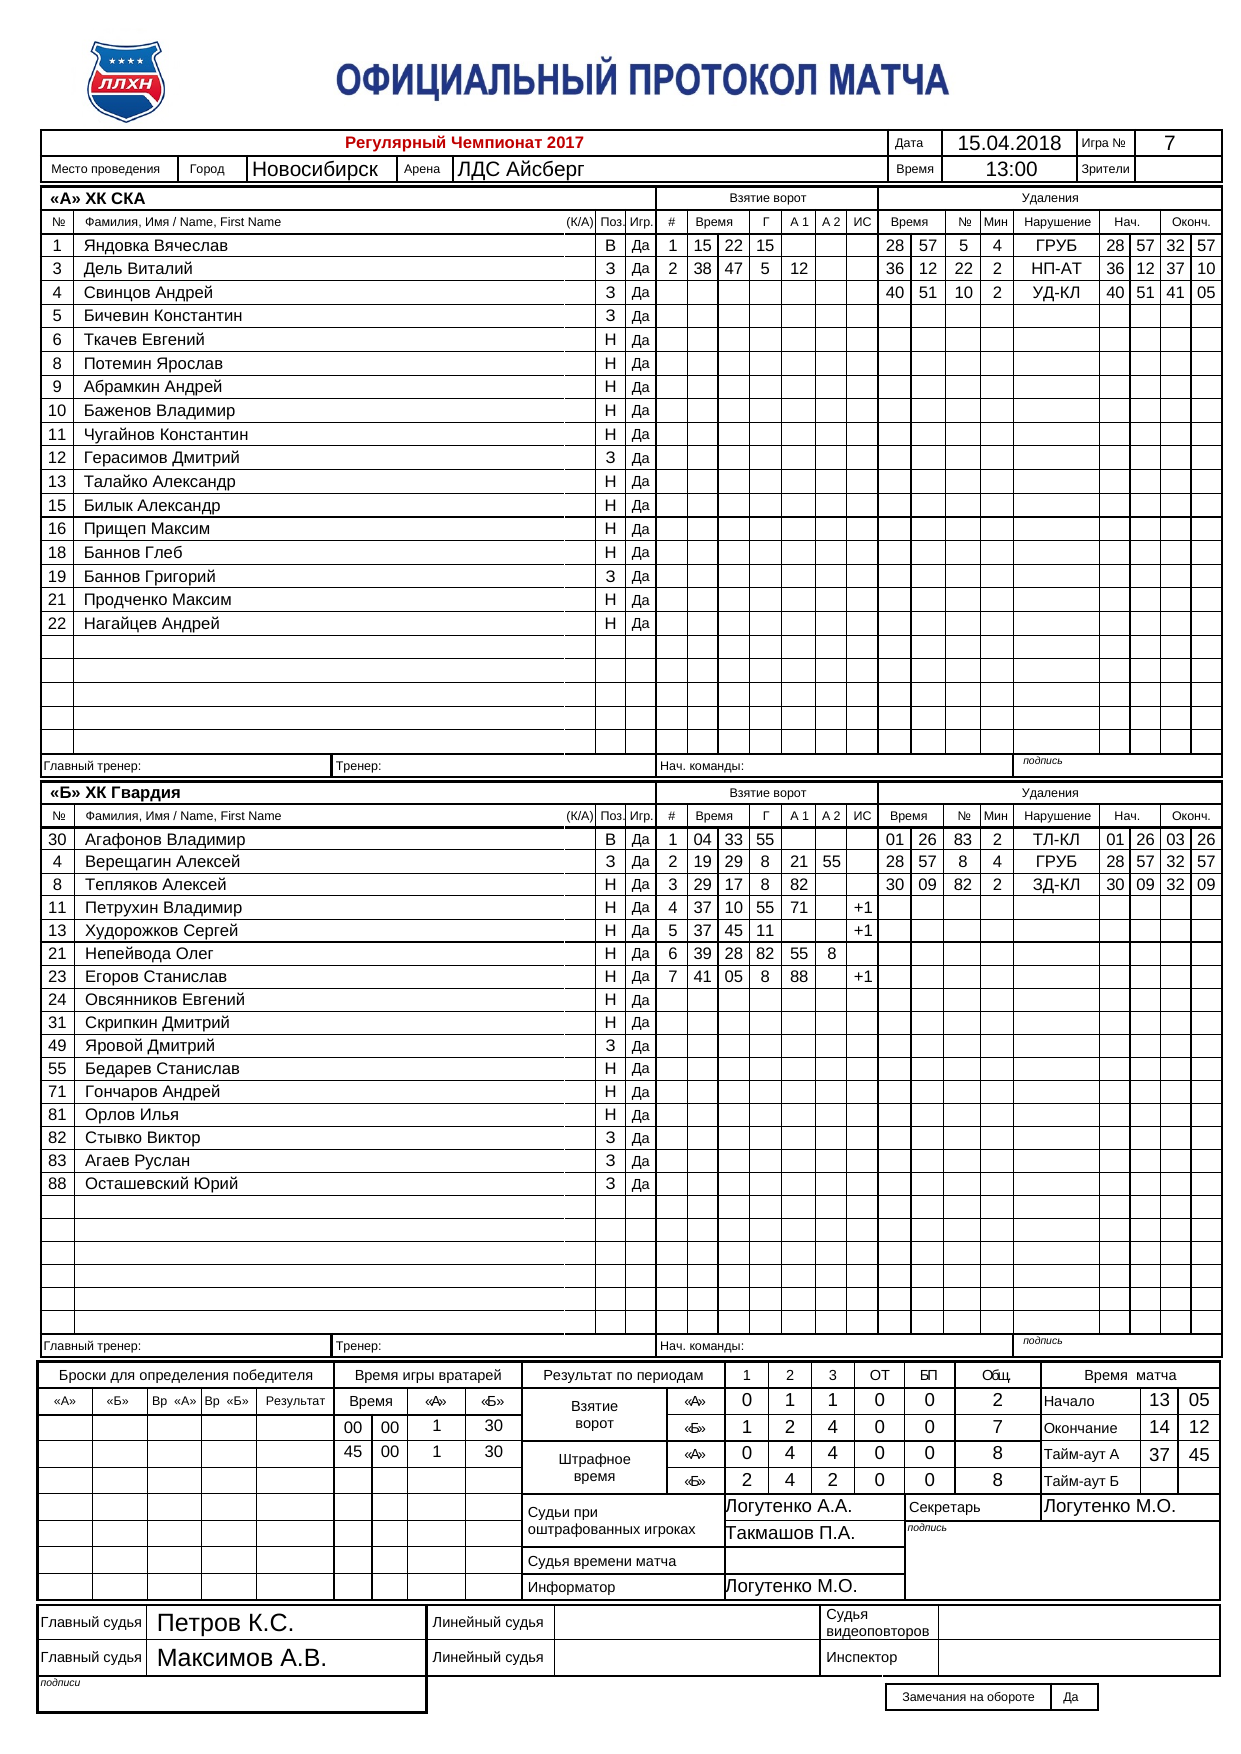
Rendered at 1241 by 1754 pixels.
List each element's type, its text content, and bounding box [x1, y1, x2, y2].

table_cell [719, 1242, 749, 1264]
table_cell [1161, 943, 1190, 964]
table_cell [42, 730, 73, 753]
table_cell [688, 588, 717, 611]
table_cell [847, 707, 877, 729]
table_cell [688, 470, 717, 493]
table_cell [944, 1242, 980, 1264]
table_header БП [905, 1363, 954, 1387]
table_cell Г [750, 805, 781, 826]
table_cell 26 [1131, 829, 1160, 849]
table_cell [944, 1311, 980, 1333]
table_cell 2 [657, 257, 687, 280]
table_cell 4 [769, 1442, 811, 1467]
table_cell [1014, 376, 1099, 398]
table_cell [1192, 966, 1221, 987]
table_cell [782, 281, 815, 303]
table_cell [847, 588, 877, 611]
table_cell Линейный судья [428, 1640, 554, 1675]
table_cell 22 [42, 612, 73, 634]
table_cell [847, 1288, 877, 1310]
table_cell [879, 1265, 910, 1287]
table_cell 33 [719, 829, 749, 849]
table_cell [466, 1574, 521, 1599]
table_cell [981, 1127, 1013, 1149]
table_cell [1161, 1058, 1190, 1079]
table_cell [719, 1265, 749, 1287]
table_cell [93, 1521, 147, 1546]
table_cell 13 [42, 470, 73, 493]
table_cell [565, 829, 595, 849]
table_cell 40 [1100, 281, 1129, 303]
table_cell ЗД-КЛ [1014, 874, 1099, 895]
table_header Время игры вратарей [335, 1363, 521, 1387]
table_cell [1014, 1058, 1099, 1079]
table_cell Тайм-аут А [1042, 1441, 1140, 1467]
table_cell [883, 1677, 1220, 1681]
table_cell [782, 730, 815, 753]
table_cell [912, 683, 945, 706]
table_cell [750, 518, 781, 540]
table_cell [657, 352, 687, 374]
table_cell [1014, 707, 1099, 729]
table_cell [750, 1265, 781, 1287]
table_cell [565, 235, 595, 256]
table_cell [847, 494, 877, 516]
table_cell [981, 1196, 1013, 1218]
table_cell Да [626, 257, 655, 280]
table_cell [257, 1416, 333, 1440]
table_cell [148, 1468, 201, 1493]
table_cell Инспектор [821, 1640, 938, 1675]
table_cell Н [596, 1081, 625, 1103]
table_cell Стывко Виктор [75, 1127, 564, 1149]
table_cell [148, 1521, 201, 1546]
table_cell [1192, 541, 1221, 564]
table_cell [816, 399, 846, 422]
table_cell [202, 1521, 256, 1546]
table_cell Н [596, 1104, 625, 1126]
table_cell [847, 470, 877, 493]
table_cell 00 [335, 1416, 371, 1440]
table_cell 21 [42, 943, 74, 964]
table_cell [1100, 305, 1129, 327]
table_cell 13 [1141, 1389, 1177, 1413]
table_cell 6 [42, 328, 73, 351]
table_cell [565, 850, 595, 872]
table_cell [1014, 399, 1099, 422]
table_cell 1 [42, 235, 73, 256]
table_cell [1192, 920, 1221, 941]
table_cell [1161, 636, 1190, 658]
table_cell З [596, 446, 625, 469]
table_cell [688, 376, 717, 398]
table_cell 12 [42, 446, 73, 469]
table_cell [565, 518, 595, 540]
table_cell [981, 896, 1013, 918]
table_cell 00 [373, 1416, 407, 1440]
table_cell [816, 376, 846, 398]
table_cell [981, 588, 1013, 611]
table_cell Время [879, 211, 945, 233]
table_cell [74, 683, 564, 706]
table_cell [750, 1311, 781, 1333]
table_cell (К/А) [565, 805, 595, 826]
table_cell [565, 305, 595, 327]
table_cell [816, 1035, 846, 1057]
table_cell [946, 518, 980, 540]
table_cell 0 [905, 1389, 954, 1413]
table_cell [816, 1012, 846, 1033]
table_cell [946, 683, 980, 706]
table_cell [750, 470, 781, 493]
table_cell [879, 943, 910, 964]
table_cell [1161, 920, 1190, 941]
table_cell [750, 376, 781, 398]
table_cell 4 [981, 235, 1013, 256]
table_cell [1014, 636, 1099, 658]
table_cell 28 [879, 235, 910, 256]
table_cell 26 [912, 829, 943, 849]
table_cell «Б» [668, 1415, 724, 1440]
table_cell [912, 470, 945, 493]
table_cell 51 [912, 281, 945, 303]
table_cell [1161, 494, 1190, 516]
table_cell [1161, 1219, 1190, 1241]
table_header «Б» ХК Гвардия [42, 783, 655, 803]
table_cell [1161, 376, 1190, 398]
table_cell [816, 612, 846, 634]
table_cell Бичевин Константин [74, 305, 564, 327]
table_cell «А» [408, 1389, 465, 1413]
table_cell [750, 1012, 781, 1033]
table_cell ИС [847, 805, 877, 826]
table_cell [1014, 305, 1099, 327]
table_cell [946, 494, 980, 516]
table_cell [847, 1219, 877, 1241]
table_cell [879, 730, 910, 753]
table_cell [1131, 896, 1160, 918]
table_cell [335, 1468, 371, 1493]
table_cell [912, 659, 945, 682]
table_cell [912, 612, 945, 634]
table_cell [981, 707, 1013, 729]
table_cell 30 [1100, 874, 1129, 895]
table_cell [657, 1173, 687, 1195]
table_cell [1161, 1265, 1190, 1287]
table_cell [946, 328, 980, 351]
table_cell [847, 518, 877, 540]
table_cell 05 [1192, 281, 1221, 303]
table_header Взятие ворот [657, 188, 877, 209]
table_cell [1192, 305, 1221, 327]
table_cell [565, 659, 595, 682]
table_cell Агафонов Владимир [75, 829, 564, 849]
table_cell [1014, 1012, 1099, 1033]
table_cell [1014, 494, 1099, 516]
table_cell Н [596, 541, 625, 564]
table_cell [1100, 636, 1129, 658]
table_cell [39, 1441, 92, 1467]
table_cell [657, 1288, 687, 1310]
table_cell [879, 659, 910, 682]
table_cell [782, 1104, 815, 1126]
table_cell Нач. команды: [657, 1335, 1012, 1356]
table_cell 0 [855, 1389, 904, 1413]
table_cell Да [626, 943, 655, 964]
table_cell З [596, 257, 625, 280]
table_cell Н [596, 1012, 625, 1033]
table_cell Баннов Глеб [74, 541, 564, 564]
table_cell [912, 376, 945, 398]
table_cell [1136, 157, 1221, 181]
table_cell [1131, 989, 1160, 1011]
table_cell Н [596, 328, 625, 351]
table_cell [912, 352, 945, 374]
table_cell [981, 730, 1013, 753]
table_cell [1014, 1150, 1099, 1172]
table_cell [688, 494, 717, 516]
table_cell Да [626, 565, 655, 587]
table_cell [565, 1242, 595, 1264]
table_cell [981, 470, 1013, 493]
table_cell [1014, 1311, 1099, 1333]
table_cell [981, 1081, 1013, 1103]
table_cell [847, 659, 877, 682]
table_cell [1161, 565, 1190, 587]
table_cell 88 [782, 966, 815, 987]
table_cell [719, 446, 749, 469]
table_cell [719, 588, 749, 611]
table_cell [1131, 446, 1160, 469]
table_cell [750, 565, 781, 587]
table_cell [1014, 612, 1099, 634]
table_cell Да [626, 588, 655, 611]
table_cell [981, 518, 1013, 540]
table_cell [1161, 683, 1190, 706]
table_cell 32 [1161, 850, 1190, 872]
table_cell 82 [782, 874, 815, 895]
table_cell [1100, 612, 1129, 634]
table_cell 2 [769, 1415, 811, 1440]
table_cell [1131, 636, 1160, 658]
table_cell [1131, 943, 1160, 964]
table_cell [719, 1196, 749, 1218]
table_cell [847, 281, 877, 303]
table_cell [750, 423, 781, 445]
table_cell [782, 636, 815, 658]
table_cell [981, 423, 1013, 445]
table_cell [944, 1104, 980, 1126]
table_cell [657, 1265, 687, 1287]
table_cell [1131, 683, 1160, 706]
table_cell Свинцов Андрей [74, 281, 564, 303]
table_cell [626, 1219, 655, 1241]
table_cell [565, 565, 595, 587]
table_cell [408, 1547, 465, 1573]
table_cell [565, 989, 595, 1011]
table_cell [946, 541, 980, 564]
table_cell ЛДС Айсберг [454, 157, 887, 181]
table_cell [202, 1416, 256, 1440]
table_cell [981, 683, 1013, 706]
table_cell Н [596, 588, 625, 611]
table_cell [750, 636, 781, 658]
table_cell Время [335, 1389, 407, 1413]
table_cell 0 [855, 1415, 904, 1440]
table_cell 12 [1131, 257, 1160, 280]
table_cell 55 [782, 943, 815, 964]
table_cell [688, 1081, 717, 1103]
table_cell [782, 1242, 815, 1264]
table_cell [565, 588, 595, 611]
table_cell # [657, 211, 687, 233]
table_cell [944, 1265, 980, 1287]
table_cell [816, 588, 846, 611]
table_cell [93, 1416, 147, 1440]
table_cell Егоров Станислав [75, 966, 564, 987]
table_header Игра № [1078, 131, 1134, 155]
table_cell [719, 1150, 749, 1172]
table_cell [373, 1494, 407, 1520]
table_cell [565, 920, 595, 941]
table_cell [1192, 659, 1221, 682]
table_cell [946, 376, 980, 398]
table_cell 13:00 [943, 157, 1076, 181]
table_cell Да [626, 612, 655, 634]
table_cell # [657, 805, 687, 826]
table_cell [42, 683, 73, 706]
table_cell [847, 1196, 877, 1218]
table_cell 18 [42, 541, 73, 564]
table_cell [782, 1311, 815, 1333]
table_cell [626, 636, 655, 658]
table_cell [981, 494, 1013, 516]
table_cell [847, 1173, 877, 1195]
table_cell [816, 1196, 846, 1218]
table_header Взятие ворот [657, 783, 877, 803]
table_cell А 2 [816, 805, 846, 826]
table_cell [1014, 588, 1099, 611]
table_cell [657, 423, 687, 445]
table_cell [879, 376, 910, 398]
table_cell [42, 1288, 74, 1310]
table_cell Н [596, 896, 625, 918]
table_cell [1131, 1288, 1160, 1310]
table_cell [750, 1219, 781, 1241]
table_cell [1014, 989, 1099, 1011]
table_cell 2 [981, 874, 1013, 895]
table_cell Да [626, 1104, 655, 1126]
table_cell [42, 1196, 74, 1218]
table_cell 01 [879, 829, 910, 849]
table_cell 15 [750, 235, 781, 256]
table_cell [408, 1468, 465, 1493]
table_cell [1192, 494, 1221, 516]
table_cell [1100, 1035, 1129, 1057]
table_cell [565, 1219, 595, 1241]
table_cell [782, 1081, 815, 1103]
table_cell [408, 1574, 465, 1599]
table_cell Логутенко А.А. [726, 1495, 904, 1520]
table_cell [688, 1219, 717, 1241]
table_cell [782, 829, 815, 849]
table_cell [565, 943, 595, 964]
table_cell [879, 1058, 910, 1079]
table_cell [1100, 1288, 1129, 1310]
table_cell [1161, 1242, 1190, 1264]
table_cell [944, 1035, 980, 1057]
table_cell [944, 1081, 980, 1103]
table_cell [626, 1265, 655, 1287]
table_cell 41 [688, 966, 717, 987]
table_cell [39, 1521, 92, 1546]
table_cell [42, 707, 73, 729]
table_cell [93, 1468, 147, 1493]
table_header 1 [726, 1363, 768, 1387]
table_cell 21 [42, 588, 73, 611]
table_cell 11 [42, 423, 73, 445]
table_cell 1 [726, 1415, 768, 1440]
table_cell 09 [912, 874, 943, 895]
table_cell «Б» [668, 1468, 724, 1493]
table_cell 03 [1161, 829, 1190, 849]
table_cell [1131, 565, 1160, 587]
table_cell [39, 1468, 92, 1493]
table_cell Потемин Ярослав [74, 352, 564, 374]
table_cell [335, 1521, 371, 1546]
table_cell З [596, 1127, 625, 1149]
table_cell [719, 305, 749, 327]
table_cell 41 [1161, 281, 1190, 303]
table_cell [1131, 966, 1160, 987]
table_cell [912, 565, 945, 587]
table_cell [335, 1547, 371, 1573]
table_cell подписи [39, 1677, 425, 1711]
table_cell [1131, 470, 1160, 493]
table_cell 28 [719, 943, 749, 964]
table_cell +1 [847, 966, 877, 987]
table_cell [657, 1058, 687, 1079]
table_cell [847, 541, 877, 564]
table_cell [816, 494, 846, 516]
table_cell [657, 659, 687, 682]
table_cell [719, 1012, 749, 1033]
table_header 2 [769, 1363, 811, 1387]
table_cell [750, 1104, 781, 1126]
table_cell [981, 966, 1013, 987]
table_cell [816, 966, 846, 987]
table_cell [1192, 446, 1221, 469]
table_cell [565, 1127, 595, 1149]
table_cell [657, 470, 687, 493]
table_cell [657, 1035, 687, 1057]
table_cell 83 [944, 829, 980, 849]
table_cell [565, 683, 595, 706]
table_cell 15 [688, 235, 717, 256]
table_cell Тренер: [333, 1335, 655, 1356]
table_cell [719, 518, 749, 540]
table_cell [1192, 943, 1221, 964]
table_cell [657, 541, 687, 564]
table_cell [1192, 1288, 1221, 1310]
table_cell [719, 470, 749, 493]
table_cell [879, 1127, 910, 1149]
table_cell подпись [1014, 755, 1221, 776]
table_cell 10 [946, 281, 980, 303]
table_cell 1 [408, 1441, 465, 1467]
table_cell [657, 376, 687, 398]
table_cell [879, 989, 910, 1011]
table_cell З [596, 1150, 625, 1172]
table_cell [1131, 1173, 1160, 1195]
table_cell [657, 1196, 687, 1218]
table_cell [981, 565, 1013, 587]
table_cell [816, 257, 846, 280]
table_cell [944, 989, 980, 1011]
table_cell 30 [466, 1416, 521, 1440]
table_cell 19 [42, 565, 73, 587]
table_cell [816, 829, 846, 849]
table_cell 11 [42, 896, 74, 918]
table_cell [847, 1058, 877, 1079]
table_cell [1014, 423, 1099, 445]
table_cell 09 [1192, 874, 1221, 895]
table_cell [75, 1288, 564, 1310]
table_cell [750, 446, 781, 469]
table_cell [626, 730, 655, 753]
table_cell [750, 1058, 781, 1079]
table_cell [1100, 920, 1129, 941]
table_cell Нач. команды: [657, 755, 1012, 776]
table_cell [912, 1127, 943, 1149]
table_cell Город [179, 157, 246, 181]
table_cell [981, 943, 1013, 964]
table_cell [555, 1606, 819, 1639]
table_cell [1192, 376, 1221, 398]
table_cell 28 [1100, 235, 1129, 256]
table_cell [565, 896, 595, 918]
table_cell [816, 235, 846, 256]
table_cell [879, 707, 910, 729]
table_cell [750, 707, 781, 729]
table_cell [816, 1288, 846, 1310]
table_cell [782, 565, 815, 587]
table_cell Да [626, 470, 655, 493]
table_cell [1131, 399, 1160, 422]
table_cell [688, 565, 717, 587]
table_cell [1100, 1058, 1129, 1079]
table_header Результат по периодам [523, 1363, 724, 1387]
table_cell [42, 1265, 74, 1287]
table_cell [1131, 1265, 1160, 1287]
table_cell Н [596, 874, 625, 895]
table_cell [879, 920, 910, 941]
table_cell Петров К.С. [147, 1606, 425, 1639]
table_cell Нагайцев Андрей [74, 612, 564, 634]
table_cell [847, 1035, 877, 1057]
table_cell [946, 470, 980, 493]
table_cell Вр «А» [148, 1389, 201, 1413]
table_cell [981, 305, 1013, 327]
table_cell Овсянников Евгений [75, 989, 564, 1011]
table_cell [944, 896, 980, 918]
table_cell [1192, 612, 1221, 634]
table_cell [750, 281, 781, 303]
table_cell УД-КЛ [1014, 281, 1099, 303]
table_cell Поз. [596, 805, 625, 826]
table_cell З [596, 281, 625, 303]
table_cell [719, 730, 749, 753]
table_cell [657, 1242, 687, 1264]
table_cell [688, 1265, 717, 1287]
table_cell [946, 612, 980, 634]
table_cell [1192, 636, 1221, 658]
table_cell Время [688, 211, 749, 233]
table_cell 37 [1141, 1441, 1177, 1467]
table_cell [782, 1127, 815, 1149]
table_cell [335, 1494, 371, 1520]
table_cell [657, 1311, 687, 1333]
table_cell [782, 1265, 815, 1287]
table_cell [1014, 541, 1099, 564]
table_cell [688, 659, 717, 682]
table_cell Н [596, 470, 625, 493]
table_cell [1131, 1081, 1160, 1103]
table_cell [565, 399, 595, 422]
table_cell [257, 1494, 333, 1520]
table_cell [688, 328, 717, 351]
table_cell [816, 328, 846, 351]
table_cell [981, 1219, 1013, 1241]
table_cell [847, 305, 877, 327]
table_cell [1100, 494, 1129, 516]
table_cell [816, 305, 846, 327]
table_cell [719, 636, 749, 658]
table_cell [1100, 1311, 1129, 1333]
table_cell [879, 352, 910, 374]
table_cell А 2 [816, 211, 846, 233]
table_cell [816, 1219, 846, 1241]
table_cell Да [626, 1035, 655, 1057]
table_cell Н [596, 376, 625, 398]
table_cell [750, 659, 781, 682]
table_cell [912, 920, 943, 941]
table_cell [847, 874, 877, 895]
table_cell 55 [42, 1058, 74, 1079]
table_cell [596, 1196, 625, 1218]
table_cell [1192, 588, 1221, 611]
table_cell [626, 1196, 655, 1218]
table_cell [1014, 1127, 1099, 1149]
table_cell [565, 423, 595, 445]
table_cell [1014, 1288, 1099, 1310]
table_cell [912, 1242, 943, 1264]
table_cell НП-АТ [1014, 257, 1099, 280]
table_cell [688, 636, 717, 658]
table_cell [1014, 1242, 1099, 1264]
table_cell [816, 541, 846, 564]
table_cell [981, 989, 1013, 1011]
table_cell [847, 399, 877, 422]
table_cell [1192, 707, 1221, 729]
table_cell [879, 1196, 910, 1218]
table_cell [912, 636, 945, 658]
table_cell 3 [657, 874, 687, 895]
table_cell Да [626, 920, 655, 941]
table_header «А» ХК СКА [42, 188, 655, 209]
table_cell Нарушение [1014, 211, 1099, 233]
table_cell Н [596, 518, 625, 540]
table_cell [944, 1173, 980, 1195]
table_cell [946, 588, 980, 611]
table_cell Да [626, 328, 655, 351]
table_cell [816, 1242, 846, 1264]
table_cell 47 [719, 257, 749, 280]
table_cell [879, 328, 910, 351]
table_cell [782, 1196, 815, 1218]
table_cell [626, 1288, 655, 1310]
table_cell [1100, 707, 1129, 729]
table_cell [1014, 1104, 1099, 1126]
table_cell № [42, 211, 73, 233]
table_cell [816, 565, 846, 587]
table_cell «А» [39, 1389, 92, 1413]
table_cell Да [626, 399, 655, 422]
table_cell 29 [688, 874, 717, 895]
table_cell [782, 423, 815, 445]
table_cell [782, 612, 815, 634]
table_cell [657, 989, 687, 1011]
table_cell [596, 1242, 625, 1264]
table_cell З [596, 305, 625, 327]
table_cell [782, 1012, 815, 1033]
table_cell Нач. [1100, 211, 1160, 233]
table_cell [688, 423, 717, 445]
table_cell [912, 1311, 943, 1333]
table_cell [565, 1173, 595, 1195]
table_cell 15 [42, 494, 73, 516]
table_cell [939, 1640, 1219, 1675]
table_cell 71 [42, 1081, 74, 1103]
table_cell Главный судья [39, 1606, 146, 1639]
table_cell Орлов Илья [75, 1104, 564, 1126]
table_cell [782, 1219, 815, 1241]
table_cell «Б» [93, 1389, 147, 1413]
table_cell [1014, 1196, 1099, 1218]
table_cell З [596, 850, 625, 872]
table_cell 45 [719, 920, 749, 941]
table_cell [1192, 896, 1221, 918]
table_cell 57 [1131, 235, 1160, 256]
table_cell [74, 636, 564, 658]
table_cell [719, 541, 749, 564]
table_cell Да [626, 305, 655, 327]
table_cell А 1 [782, 805, 815, 826]
table_cell Н [596, 352, 625, 374]
table_cell [74, 730, 564, 753]
table_cell [688, 612, 717, 634]
table_cell [1141, 1468, 1177, 1493]
table_cell Оконч. [1161, 211, 1221, 233]
table_cell [912, 446, 945, 469]
table_cell [912, 1150, 943, 1172]
table_cell [1100, 1173, 1129, 1195]
table_cell [782, 446, 815, 469]
table_cell [981, 1035, 1013, 1057]
table_cell [1192, 1150, 1221, 1172]
table_cell Линейный судья [428, 1606, 554, 1639]
table_cell [847, 730, 877, 753]
table_cell [596, 707, 625, 729]
table_cell [719, 1104, 749, 1126]
table_cell [944, 943, 980, 964]
table_cell [75, 1265, 564, 1287]
table_cell [847, 1150, 877, 1172]
table_cell [879, 470, 910, 493]
table_cell [782, 494, 815, 516]
table_cell 1 [812, 1389, 854, 1413]
table_cell [939, 1606, 1219, 1639]
table_cell [74, 659, 564, 682]
table_cell 8 [750, 850, 781, 872]
table_cell [912, 305, 945, 327]
table_cell [816, 920, 846, 941]
table_cell [750, 683, 781, 706]
table_cell [981, 612, 1013, 634]
table_cell [626, 683, 655, 706]
table_cell [1100, 1127, 1129, 1149]
table_cell 2 [981, 257, 1013, 280]
table_cell 10 [719, 896, 749, 918]
table_cell [847, 328, 877, 351]
table_cell 19 [688, 850, 717, 872]
table_cell [944, 1012, 980, 1033]
table_cell [750, 352, 781, 374]
table_cell [1014, 328, 1099, 351]
table_cell [782, 707, 815, 729]
table_cell 22 [946, 257, 980, 280]
table_cell 37 [1161, 257, 1190, 280]
table_cell [626, 707, 655, 729]
table_cell 10 [1192, 257, 1221, 280]
table_cell [39, 1494, 92, 1520]
table_cell 04 [688, 829, 717, 849]
table_cell 2 [657, 850, 687, 872]
table_cell [688, 1196, 717, 1218]
table_cell [257, 1521, 333, 1546]
table_cell [1192, 1219, 1221, 1241]
table_cell 4 [812, 1415, 854, 1440]
table_cell [1100, 1242, 1129, 1264]
table_cell [93, 1441, 147, 1467]
table_cell [1014, 896, 1099, 918]
table_cell [912, 1058, 943, 1079]
table_cell [782, 399, 815, 422]
table_cell [719, 565, 749, 587]
table_cell [981, 1150, 1013, 1172]
table_cell 0 [726, 1389, 768, 1413]
table_cell [981, 1265, 1013, 1287]
table_cell [719, 1288, 749, 1310]
table_cell 45 [335, 1441, 371, 1467]
table_cell [565, 446, 595, 469]
table_cell [944, 920, 980, 941]
table_cell [782, 1173, 815, 1195]
table_cell [879, 1150, 910, 1172]
table_cell [750, 1150, 781, 1172]
table_cell [946, 423, 980, 445]
table_cell Взятие ворот [523, 1389, 666, 1440]
table_cell [1100, 541, 1129, 564]
table_cell [1161, 966, 1190, 987]
table_cell [1161, 1311, 1190, 1333]
table_cell [1131, 376, 1160, 398]
table_cell Новосибирск [248, 157, 396, 181]
table_cell подпись [906, 1522, 1219, 1599]
table_cell [879, 305, 910, 327]
table_cell [719, 683, 749, 706]
table_cell Ткачев Евгений [74, 328, 564, 351]
table_cell 13 [42, 920, 74, 941]
table_cell 8 [944, 850, 980, 872]
table_cell [816, 1127, 846, 1149]
table_cell [42, 636, 73, 658]
table_cell [565, 470, 595, 493]
table_cell Скрипкин Дмитрий [75, 1012, 564, 1033]
table_cell [946, 352, 980, 374]
table_cell [1099, 1682, 1220, 1711]
table_cell [596, 1311, 625, 1333]
table_cell «Б » [466, 1389, 521, 1413]
table_cell Судья видеоповторов [821, 1606, 938, 1639]
table_cell [202, 1494, 256, 1520]
table_cell [596, 1219, 625, 1241]
table_cell [1131, 1219, 1160, 1241]
table_cell [816, 1150, 846, 1172]
table_cell Логутенко М.О. [726, 1575, 904, 1599]
table_cell [1192, 1058, 1221, 1079]
table_cell [944, 1058, 980, 1079]
table_cell 57 [1131, 850, 1160, 872]
table_cell [688, 683, 717, 706]
table_cell 37 [688, 920, 717, 941]
table_cell 45 [1179, 1441, 1219, 1467]
table_cell [1131, 707, 1160, 729]
table_cell [912, 1196, 943, 1218]
table_cell [750, 305, 781, 327]
table_cell Главный тренер: [42, 755, 330, 776]
table_cell [202, 1468, 256, 1493]
table_cell [257, 1468, 333, 1493]
table_cell [1014, 470, 1099, 493]
table_cell [981, 1058, 1013, 1079]
table_cell [816, 896, 846, 918]
table_cell [42, 1219, 74, 1241]
table_cell 23 [42, 966, 74, 987]
table_cell [847, 1242, 877, 1264]
table_cell Да [626, 989, 655, 1011]
table_cell Поз. [596, 211, 625, 233]
table_cell Арена [398, 157, 452, 181]
table_cell [565, 541, 595, 564]
table_cell 05 [1179, 1389, 1219, 1413]
table_cell [1161, 1035, 1190, 1057]
table_cell Оконч. [1161, 805, 1221, 826]
table_cell 0 [855, 1442, 904, 1467]
table_cell 3 [42, 257, 73, 280]
table_cell 12 [782, 257, 815, 280]
table_cell [719, 659, 749, 682]
table_cell [912, 730, 945, 753]
table_cell Яндовка Вячеслав [74, 235, 564, 256]
table_cell [879, 1035, 910, 1057]
table_cell Продченко Максим [74, 588, 564, 611]
table_cell Абрамкин Андрей [74, 376, 564, 398]
table_cell 5 [657, 920, 687, 941]
table_cell [148, 1416, 201, 1440]
table_cell [1192, 470, 1221, 493]
table_cell [847, 235, 877, 256]
table_cell Н [596, 399, 625, 422]
table_cell [657, 1219, 687, 1241]
table_cell 11 [750, 920, 781, 941]
table_cell [750, 1173, 781, 1195]
table_cell [688, 1242, 717, 1264]
table_cell [750, 328, 781, 351]
table_cell [39, 1574, 92, 1599]
table_cell 1 [657, 829, 687, 849]
table_cell [750, 1196, 781, 1218]
table_cell [688, 730, 717, 753]
table_cell [1100, 896, 1129, 918]
table_cell Да [626, 446, 655, 469]
table_cell [1161, 470, 1190, 493]
table_cell Да [626, 896, 655, 918]
table_cell [596, 636, 625, 658]
table_cell Место проведения [42, 157, 177, 181]
table_cell Н [596, 920, 625, 941]
table_cell [1014, 352, 1099, 374]
table_cell [782, 235, 815, 256]
table_cell [688, 1288, 717, 1310]
table_cell [1014, 1173, 1099, 1195]
table_cell [816, 1081, 846, 1103]
table_cell [719, 1127, 749, 1149]
table_cell [1161, 352, 1190, 374]
table_cell [750, 494, 781, 516]
table_cell № [946, 211, 980, 233]
table_cell [816, 1173, 846, 1195]
table_cell [1161, 1196, 1190, 1218]
table_cell [688, 446, 717, 469]
table_cell 71 [782, 896, 815, 918]
table_cell 6 [657, 943, 687, 964]
table_cell [565, 636, 595, 658]
table_cell 2 [726, 1468, 768, 1493]
table_cell [782, 376, 815, 398]
table_cell [657, 683, 687, 706]
table_cell [565, 874, 595, 895]
table_cell 81 [42, 1104, 74, 1126]
table_cell [1100, 399, 1129, 422]
table_cell [626, 659, 655, 682]
table_cell 83 [42, 1150, 74, 1172]
table_cell [466, 1521, 521, 1546]
table_cell Такмашов П.А. [726, 1521, 904, 1546]
table_cell [847, 943, 877, 964]
table_cell [719, 352, 749, 374]
table_cell [719, 399, 749, 422]
table_cell [946, 446, 980, 469]
table_cell [912, 518, 945, 540]
table_cell [1100, 1219, 1129, 1241]
table_cell [782, 1150, 815, 1172]
table_cell [1014, 1081, 1099, 1103]
table_cell [1192, 1173, 1221, 1195]
table_cell 7 [657, 966, 687, 987]
table_cell Время [879, 805, 943, 826]
table_cell Главный тренер: [42, 1335, 330, 1356]
table_cell [657, 1012, 687, 1033]
table_cell [847, 683, 877, 706]
table_cell [981, 328, 1013, 351]
table_cell [719, 1058, 749, 1079]
table_cell [1192, 1012, 1221, 1033]
table_cell 2 [981, 281, 1013, 303]
table_cell [912, 989, 943, 1011]
table_cell [466, 1494, 521, 1520]
table_cell [726, 1548, 904, 1573]
table_cell [782, 920, 815, 941]
table_cell [373, 1468, 407, 1493]
table_cell 0 [726, 1442, 768, 1467]
table_cell Петрухин Владимир [75, 896, 564, 918]
table_cell [657, 305, 687, 327]
table_cell [816, 707, 846, 729]
table_cell [946, 636, 980, 658]
table_cell [657, 494, 687, 516]
table_cell Да [626, 541, 655, 564]
table_cell [847, 850, 877, 872]
table_cell [981, 446, 1013, 469]
table_cell [1131, 730, 1160, 753]
table_cell Да [626, 1058, 655, 1079]
table_cell [373, 1574, 407, 1599]
table_cell [1161, 1173, 1190, 1195]
table_cell [657, 446, 687, 469]
table_cell [1161, 1288, 1190, 1310]
table_cell [816, 1265, 846, 1287]
table_cell [847, 352, 877, 374]
table_cell 10 [42, 399, 73, 422]
table_cell [1131, 305, 1160, 327]
table_cell 4 [42, 281, 73, 303]
table_cell [912, 1012, 943, 1033]
table_cell [816, 423, 846, 445]
table_cell 0 [905, 1415, 954, 1440]
table_cell Да [626, 1127, 655, 1149]
table_cell 24 [42, 989, 74, 1011]
table_cell Информатор [523, 1575, 724, 1599]
table_cell [1100, 518, 1129, 540]
table_cell Начало [1042, 1389, 1140, 1413]
table_cell [879, 446, 910, 469]
table_cell [847, 423, 877, 445]
table_cell [912, 399, 945, 422]
table_cell 28 [1100, 850, 1129, 872]
table_cell Результат [257, 1389, 333, 1413]
table_cell [1131, 588, 1160, 611]
table_cell Н [596, 1058, 625, 1079]
table_cell [1161, 1127, 1190, 1149]
table_cell Нач. [1100, 805, 1160, 826]
table_cell [750, 1081, 781, 1103]
table_cell 51 [1131, 281, 1160, 303]
table_cell [1161, 541, 1190, 564]
table_cell [688, 1104, 717, 1126]
table_cell Баннов Григорий [74, 565, 564, 587]
table_cell [981, 659, 1013, 682]
table_cell ИС [847, 211, 877, 233]
table_cell [1100, 1196, 1129, 1218]
table_cell [719, 494, 749, 516]
table_cell [688, 352, 717, 374]
table_cell [1100, 730, 1129, 753]
table_cell 12 [1179, 1415, 1219, 1440]
table_cell [1014, 518, 1099, 540]
table_cell ГРУБ [1014, 850, 1099, 872]
table_cell [75, 1242, 564, 1264]
table_cell [879, 636, 910, 658]
table_cell Гончаров Андрей [75, 1081, 564, 1103]
table_cell [688, 1127, 717, 1149]
table_cell [1161, 588, 1190, 611]
table_cell [565, 730, 595, 753]
table_cell [1014, 446, 1099, 469]
table_cell 37 [688, 896, 717, 918]
table_cell [1100, 1150, 1129, 1172]
table_cell Тайм-аут Б [1042, 1468, 1140, 1493]
table_cell [1131, 423, 1160, 445]
table_cell Да [626, 281, 655, 303]
table_cell [1192, 1081, 1221, 1103]
table_cell [657, 588, 687, 611]
table_cell [981, 1104, 1013, 1126]
picture [5, 28, 1179, 129]
table_cell Нарушение [1014, 805, 1099, 826]
table_cell 32 [1161, 235, 1190, 256]
table_cell [981, 636, 1013, 658]
table_cell [688, 281, 717, 303]
table_cell Герасимов Дмитрий [74, 446, 564, 469]
table_header Удаления [879, 783, 1221, 803]
table_cell [879, 612, 910, 634]
table_cell [408, 1521, 465, 1546]
table_cell Н [596, 943, 625, 964]
table_cell В [596, 235, 625, 256]
table_cell [565, 1012, 595, 1033]
table_cell 5 [946, 235, 980, 256]
table_cell [847, 1311, 877, 1333]
table_cell [719, 989, 749, 1011]
table_header 7 [1136, 131, 1221, 155]
table_cell [1100, 328, 1129, 351]
table_cell [782, 1035, 815, 1057]
table_cell [1192, 352, 1221, 374]
table_cell [1100, 943, 1129, 964]
table_cell [657, 612, 687, 634]
table_cell [1100, 423, 1129, 445]
table_cell 31 [42, 1012, 74, 1033]
table_cell 2 [956, 1389, 1040, 1413]
table_cell [782, 328, 815, 351]
table_cell Секретарь [906, 1495, 1040, 1520]
table_cell [657, 636, 687, 658]
table_cell [944, 966, 980, 987]
table_cell Время [889, 157, 941, 181]
table_cell З [596, 1035, 625, 1057]
table_cell [1192, 423, 1221, 445]
table_cell Бедарев Станислав [75, 1058, 564, 1079]
table_cell 36 [1100, 257, 1129, 280]
table_cell [565, 612, 595, 634]
table_cell Да [626, 850, 655, 872]
table_cell Чугайнов Константин [74, 423, 564, 445]
table_cell [816, 352, 846, 374]
table_cell [1131, 612, 1160, 634]
table_cell [657, 1104, 687, 1126]
table_cell 4 [42, 850, 74, 872]
table_cell [1192, 1242, 1221, 1264]
table_cell 32 [1161, 874, 1190, 895]
table_cell [879, 565, 910, 587]
table_header 3 [812, 1363, 854, 1387]
table_cell 2 [812, 1468, 854, 1493]
table_cell [1014, 920, 1099, 941]
table_cell [335, 1574, 371, 1599]
table_cell [1014, 565, 1099, 587]
table_cell [782, 352, 815, 374]
table_cell 7 [956, 1415, 1040, 1440]
table_cell Игр. [626, 211, 655, 233]
table_cell [565, 257, 595, 280]
table_cell [1100, 446, 1129, 469]
table_cell [1192, 1196, 1221, 1218]
table_cell [565, 1150, 595, 1172]
table_cell 1 [769, 1389, 811, 1413]
table_cell [657, 518, 687, 540]
table_cell 1 [657, 235, 687, 256]
table_cell [1131, 1196, 1160, 1218]
table_cell [1131, 1058, 1160, 1079]
table_cell [719, 423, 749, 445]
table_cell [688, 1173, 717, 1195]
table_cell [750, 1288, 781, 1310]
table_cell [373, 1547, 407, 1573]
table_cell [1131, 518, 1160, 540]
table_cell [912, 1219, 943, 1241]
table_cell Баженов Владимир [74, 399, 564, 422]
table_cell [1192, 989, 1221, 1011]
table_cell [981, 399, 1013, 422]
table_cell [148, 1574, 201, 1599]
table_cell Да [626, 376, 655, 398]
table_cell [466, 1468, 521, 1493]
table_cell [74, 707, 564, 729]
table_cell [1192, 1035, 1221, 1057]
table_cell [847, 376, 877, 398]
table_cell [912, 896, 943, 918]
table_cell В [596, 829, 625, 849]
table_cell [1192, 1127, 1221, 1149]
table_cell [1161, 1012, 1190, 1033]
table_cell [657, 730, 687, 753]
table_cell [816, 518, 846, 540]
table_cell [1161, 446, 1190, 469]
table_cell Да [626, 966, 655, 987]
table_cell [626, 1311, 655, 1333]
table_cell 12 [912, 257, 945, 280]
table_cell [1192, 730, 1221, 753]
table_cell Мин [981, 805, 1013, 826]
table_cell [42, 659, 73, 682]
table_cell 40 [879, 281, 910, 303]
table_cell Н [596, 423, 625, 445]
table_cell [657, 707, 687, 729]
table_cell Окончание [1042, 1415, 1140, 1440]
table_cell [750, 399, 781, 422]
table_cell [1014, 966, 1099, 987]
table_cell [782, 470, 815, 493]
table_cell Тепляков Алексей [75, 874, 564, 895]
table_cell [1161, 896, 1190, 918]
table_cell 8 [816, 943, 846, 964]
table_cell 4 [657, 896, 687, 918]
table_cell 57 [1192, 850, 1221, 872]
table_cell [944, 1127, 980, 1149]
table_cell [816, 1311, 846, 1333]
table_cell [565, 1196, 595, 1218]
table_cell [1131, 1035, 1160, 1057]
table_cell [42, 1242, 74, 1264]
table_cell [750, 612, 781, 634]
table_cell [565, 281, 595, 303]
table_cell [847, 257, 877, 280]
table_cell 5 [42, 305, 73, 327]
table_cell [719, 281, 749, 303]
table_cell [981, 1311, 1013, 1333]
table_cell 14 [1141, 1415, 1177, 1440]
table_cell [1014, 659, 1099, 682]
table_cell [257, 1441, 333, 1467]
table_cell [912, 328, 945, 351]
table_cell № [944, 805, 980, 826]
table_header Удаления [879, 188, 1221, 209]
table_cell [1161, 659, 1190, 682]
table_cell [847, 829, 877, 849]
table_cell [847, 1127, 877, 1149]
table_cell [565, 1035, 595, 1057]
table_cell 8 [956, 1442, 1040, 1467]
table_header Регулярный Чемпионат 2017 [42, 131, 887, 155]
table_cell [816, 683, 846, 706]
table_cell [657, 565, 687, 587]
table_cell [981, 920, 1013, 941]
table_cell [657, 1127, 687, 1149]
table_cell [1192, 1311, 1221, 1333]
table_cell [981, 376, 1013, 398]
table_cell [847, 1104, 877, 1126]
table_cell Да [626, 1012, 655, 1033]
table_cell [847, 989, 877, 1011]
table_cell [1100, 659, 1129, 682]
table_cell [565, 1081, 595, 1103]
table_cell [1192, 565, 1221, 587]
table_cell Судьи при оштрафованных игроках [523, 1495, 724, 1546]
table_cell Игр. [626, 805, 655, 826]
table_cell ГРУБ [1014, 235, 1099, 256]
table_cell [912, 966, 943, 987]
table_cell [1100, 352, 1129, 374]
table_cell [750, 541, 781, 564]
table_cell [847, 1265, 877, 1287]
table_cell 0 [905, 1442, 954, 1467]
table_cell [782, 305, 815, 327]
table_cell [719, 1081, 749, 1103]
table_cell [148, 1441, 201, 1467]
table_cell [816, 281, 846, 303]
table_cell Да [626, 829, 655, 849]
table_cell Верещагин Алексей [75, 850, 564, 872]
table_cell [202, 1441, 256, 1467]
table_cell +1 [847, 896, 877, 918]
table_cell [1161, 423, 1190, 445]
table_cell 4 [812, 1442, 854, 1467]
table_cell [657, 328, 687, 351]
table_cell [750, 1127, 781, 1149]
table_cell 1 [408, 1416, 465, 1440]
table_cell [719, 1219, 749, 1241]
table_cell [657, 1150, 687, 1172]
table_cell [879, 494, 910, 516]
table_cell [1161, 612, 1190, 634]
table_cell А 1 [782, 211, 815, 233]
table_cell Талайко Александр [74, 470, 564, 493]
table_cell [816, 470, 846, 493]
table_cell [879, 399, 910, 422]
table_cell [719, 707, 749, 729]
table_cell [750, 730, 781, 753]
table_cell [944, 1196, 980, 1218]
table_cell [688, 1035, 717, 1057]
table_header Да [1052, 1685, 1097, 1709]
table_cell [719, 1311, 749, 1333]
table_cell «А» [668, 1442, 724, 1467]
table_cell [1192, 1265, 1221, 1287]
table_cell [688, 518, 717, 540]
table_cell [912, 423, 945, 445]
table_cell Да [626, 235, 655, 256]
table_cell [1131, 1311, 1160, 1333]
table_cell [373, 1521, 407, 1546]
table_cell [782, 541, 815, 564]
table_cell [912, 707, 945, 729]
table_cell № [42, 805, 74, 826]
table_header Дата [889, 131, 941, 155]
table_cell [816, 730, 846, 753]
table_cell [1014, 1035, 1099, 1057]
table_cell [946, 565, 980, 587]
table_cell [782, 989, 815, 1011]
table_cell [1161, 328, 1190, 351]
table_cell [565, 966, 595, 987]
table_cell [657, 399, 687, 422]
table_cell [719, 376, 749, 398]
table_cell [688, 541, 717, 564]
table_cell [565, 1058, 595, 1079]
table_cell [912, 1173, 943, 1195]
table_cell Н [596, 966, 625, 987]
table_cell Да [626, 874, 655, 895]
table_cell [1131, 659, 1160, 682]
table_cell [782, 659, 815, 682]
table_cell [847, 1081, 877, 1103]
table_cell 17 [719, 874, 749, 895]
table_cell 8 [750, 966, 781, 987]
table_cell [257, 1547, 333, 1573]
table_cell [596, 659, 625, 682]
table_cell Н [596, 989, 625, 1011]
table_cell [981, 541, 1013, 564]
table_cell Да [626, 1173, 655, 1195]
table_cell [1100, 470, 1129, 493]
table_cell [816, 659, 846, 682]
table_cell [565, 707, 595, 729]
table_cell [1014, 683, 1099, 706]
table_cell [719, 328, 749, 351]
table_cell 30 [42, 829, 74, 849]
table_cell Яровой Дмитрий [75, 1035, 564, 1057]
table_cell 55 [750, 829, 781, 849]
table_cell [93, 1494, 147, 1520]
table_cell [1161, 1104, 1190, 1126]
table_cell [657, 1081, 687, 1103]
table_cell [816, 1104, 846, 1126]
table_cell 9 [42, 376, 73, 398]
table_cell [782, 1288, 815, 1310]
table_cell [879, 541, 910, 564]
table_cell Время [688, 805, 749, 826]
table_cell [750, 1242, 781, 1264]
table_cell [946, 305, 980, 327]
table_cell [879, 588, 910, 611]
table_cell [981, 1012, 1013, 1033]
table_cell Зрители [1078, 157, 1134, 181]
table_cell [879, 1242, 910, 1264]
table_cell [879, 518, 910, 540]
table_cell [39, 1547, 92, 1573]
table_cell [944, 1288, 980, 1310]
table_cell 39 [688, 943, 717, 964]
table_header Время матча [1042, 1363, 1219, 1387]
table_cell [912, 1265, 943, 1287]
table_cell 8 [42, 352, 73, 374]
table_cell [688, 1058, 717, 1079]
table_cell Штрафное время [523, 1442, 666, 1493]
table_cell [912, 1104, 943, 1126]
table_cell [847, 565, 877, 587]
table_cell [912, 1288, 943, 1310]
table_cell 21 [782, 850, 815, 872]
table_cell [257, 1574, 333, 1599]
table_cell [879, 1104, 910, 1126]
table_cell [1014, 1265, 1099, 1287]
table_cell [565, 1265, 595, 1287]
table_cell [879, 966, 910, 987]
table_cell [879, 1311, 910, 1333]
table_cell [1192, 518, 1221, 540]
table_cell [1014, 943, 1099, 964]
table_cell [847, 612, 877, 634]
table_cell Да [626, 494, 655, 516]
table_cell Да [626, 518, 655, 540]
table_cell 36 [879, 257, 910, 280]
table_cell [565, 1288, 595, 1310]
table_cell [1131, 1104, 1160, 1126]
table_cell [1131, 920, 1160, 941]
table_cell [719, 1035, 749, 1057]
table_cell [688, 305, 717, 327]
table_cell [1131, 352, 1160, 374]
table_cell [596, 1265, 625, 1287]
table_header Замечания на обороте [887, 1685, 1050, 1709]
table_cell 49 [42, 1035, 74, 1057]
table_cell Осташевский Юрий [75, 1173, 564, 1195]
table_cell [912, 541, 945, 564]
table_cell 8 [956, 1468, 1040, 1493]
table_cell 88 [42, 1173, 74, 1195]
table_header Броски для определения победителя [39, 1363, 333, 1387]
table_cell [879, 1012, 910, 1033]
table_cell [1192, 399, 1221, 422]
table_cell 0 [855, 1468, 904, 1493]
table_cell [565, 352, 595, 374]
table_cell [1131, 1150, 1160, 1172]
table_cell Н [596, 612, 625, 634]
table_cell (К/А) [565, 211, 595, 233]
table_cell [912, 943, 943, 964]
table_cell [1014, 730, 1099, 753]
table_cell З [596, 565, 625, 587]
table_cell Дель Виталий [74, 257, 564, 280]
table_cell 28 [879, 850, 910, 872]
table_cell Максимов А.В. [147, 1640, 425, 1675]
table_cell [981, 352, 1013, 374]
table_cell [782, 588, 815, 611]
table_cell [1131, 1012, 1160, 1033]
table_cell 57 [912, 850, 943, 872]
table_cell Да [626, 1081, 655, 1103]
table_cell [148, 1547, 201, 1573]
table_cell 55 [816, 850, 846, 872]
table_cell [565, 376, 595, 398]
table_cell 8 [42, 874, 74, 895]
table_cell [944, 1150, 980, 1172]
table_cell Прищеп Максим [74, 518, 564, 540]
table_cell [202, 1574, 256, 1599]
table_cell 5 [750, 257, 781, 280]
table_cell Фамилия, Имя / Name, First Name [74, 211, 565, 233]
table_cell 26 [1192, 829, 1221, 849]
table_cell [879, 683, 910, 706]
table_cell «А» [668, 1389, 724, 1413]
table_cell [688, 989, 717, 1011]
table_cell [1100, 588, 1129, 611]
table_cell [93, 1547, 147, 1573]
table_cell [816, 636, 846, 658]
table_cell [1131, 1127, 1160, 1149]
table_cell [816, 446, 846, 469]
table_cell [466, 1547, 521, 1573]
table_cell Логутенко М.О. [1042, 1495, 1219, 1520]
table_cell З [596, 1173, 625, 1195]
table_cell [1161, 1150, 1190, 1172]
table_cell [879, 423, 910, 445]
table_cell [1014, 1219, 1099, 1241]
table_cell [782, 683, 815, 706]
table_cell [847, 1012, 877, 1033]
table_cell Г [750, 211, 781, 233]
table_cell [816, 874, 846, 895]
table_cell 0 [905, 1468, 954, 1493]
table_cell Тренер: [333, 755, 655, 776]
table_cell [596, 1288, 625, 1310]
table_cell [75, 1196, 564, 1218]
table_cell 4 [769, 1468, 811, 1493]
table_cell [879, 1173, 910, 1195]
table_header 15.04.2018 [943, 131, 1076, 155]
table_cell [946, 399, 980, 422]
table_cell Мин [981, 211, 1013, 233]
table_cell [946, 730, 980, 753]
table_cell 57 [912, 235, 945, 256]
table_cell Судья времени матча [523, 1548, 724, 1573]
table_cell 4 [981, 850, 1013, 872]
table_cell [75, 1311, 564, 1333]
table_cell [879, 1288, 910, 1310]
table_cell 22 [719, 235, 749, 256]
table_cell [1161, 399, 1190, 422]
table_cell [42, 1311, 74, 1333]
table_cell [565, 328, 595, 351]
table_cell 01 [1100, 829, 1129, 849]
table_cell [555, 1640, 819, 1675]
table_cell Главный судья [39, 1640, 146, 1675]
table_cell [1161, 1081, 1190, 1103]
table_cell [719, 1173, 749, 1195]
table_cell [596, 730, 625, 753]
table_cell Билык Александр [74, 494, 564, 516]
table_cell [565, 1311, 595, 1333]
table_cell [946, 659, 980, 682]
table_cell [912, 1035, 943, 1057]
table_header Общ. [956, 1363, 1040, 1387]
table_cell [565, 494, 595, 516]
table_cell [912, 494, 945, 516]
table_cell 82 [944, 874, 980, 895]
table_cell [912, 1081, 943, 1103]
table_cell [879, 1219, 910, 1241]
table_cell 00 [373, 1441, 407, 1467]
table_cell [816, 989, 846, 1011]
table_cell [1100, 376, 1129, 398]
table_cell [750, 1035, 781, 1057]
table_cell 30 [879, 874, 910, 895]
table_cell подпись [1014, 1335, 1221, 1356]
table_cell [981, 1288, 1013, 1310]
table_cell [816, 1058, 846, 1079]
table_cell [565, 1104, 595, 1126]
table_cell [1161, 989, 1190, 1011]
table_cell [1131, 494, 1160, 516]
table_cell [847, 446, 877, 469]
table_cell 05 [719, 966, 749, 987]
table_cell [1100, 1012, 1129, 1033]
table_cell [596, 683, 625, 706]
table_cell [1131, 1242, 1160, 1264]
table_cell [879, 896, 910, 918]
table_cell [879, 1081, 910, 1103]
table_cell [1100, 1081, 1129, 1103]
table_cell [1192, 683, 1221, 706]
table_cell [1131, 541, 1160, 564]
table_cell Фамилия, Имя / Name, First Name [75, 805, 565, 826]
table_cell [946, 707, 980, 729]
table_cell 38 [688, 257, 717, 280]
table_cell 29 [719, 850, 749, 872]
table_cell [1100, 966, 1129, 987]
table_cell [1100, 1265, 1129, 1287]
table_cell [981, 1173, 1013, 1195]
table_cell [688, 399, 717, 422]
table_cell Непейвода Олег [75, 943, 564, 964]
table_cell [1131, 328, 1160, 351]
table_cell [912, 588, 945, 611]
table_cell [93, 1574, 147, 1599]
table_cell 82 [750, 943, 781, 964]
table_cell [1161, 518, 1190, 540]
table_cell [202, 1547, 256, 1573]
table_cell Вр «Б» [202, 1389, 256, 1413]
table_cell Худорожков Сергей [75, 920, 564, 941]
table_cell [847, 636, 877, 658]
table_cell [1100, 989, 1129, 1011]
table_cell ТЛ-КЛ [1014, 829, 1099, 849]
table_cell [1192, 1104, 1221, 1126]
table_cell [1100, 683, 1129, 706]
table_cell [719, 612, 749, 634]
table_cell Н [596, 494, 625, 516]
table_cell 8 [750, 874, 781, 895]
table_cell Да [626, 1150, 655, 1172]
table_cell 57 [1192, 235, 1221, 256]
table_cell [688, 1012, 717, 1033]
table_header ОТ [855, 1363, 904, 1387]
table_cell [1100, 565, 1129, 587]
table_cell Да [626, 352, 655, 374]
table_cell [657, 281, 687, 303]
table_cell [626, 1242, 655, 1264]
table_cell [782, 1058, 815, 1079]
table_cell Да [626, 423, 655, 445]
table_cell 82 [42, 1127, 74, 1149]
table_cell [750, 989, 781, 1011]
table_cell [408, 1494, 465, 1520]
table_cell 09 [1131, 874, 1160, 895]
table_cell [1161, 305, 1190, 327]
table_cell [688, 707, 717, 729]
table_cell 30 [466, 1441, 521, 1467]
table_cell +1 [847, 920, 877, 941]
table_cell [1161, 707, 1190, 729]
table_cell 55 [750, 896, 781, 918]
table_cell [688, 1311, 717, 1333]
table_cell Агаев Руслан [75, 1150, 564, 1172]
table_cell [688, 1150, 717, 1172]
table_cell [39, 1416, 92, 1440]
table_cell [1192, 328, 1221, 351]
table_cell [944, 1219, 980, 1241]
table_cell [148, 1494, 201, 1520]
table_cell 16 [42, 518, 73, 540]
table_cell [428, 1677, 882, 1711]
table_cell [782, 518, 815, 540]
table_cell [75, 1219, 564, 1241]
table_cell [1179, 1468, 1219, 1493]
table_cell 2 [981, 829, 1013, 849]
table_cell [1100, 1104, 1129, 1126]
table_cell [1161, 730, 1190, 753]
table_cell [750, 588, 781, 611]
table_cell [981, 1242, 1013, 1264]
